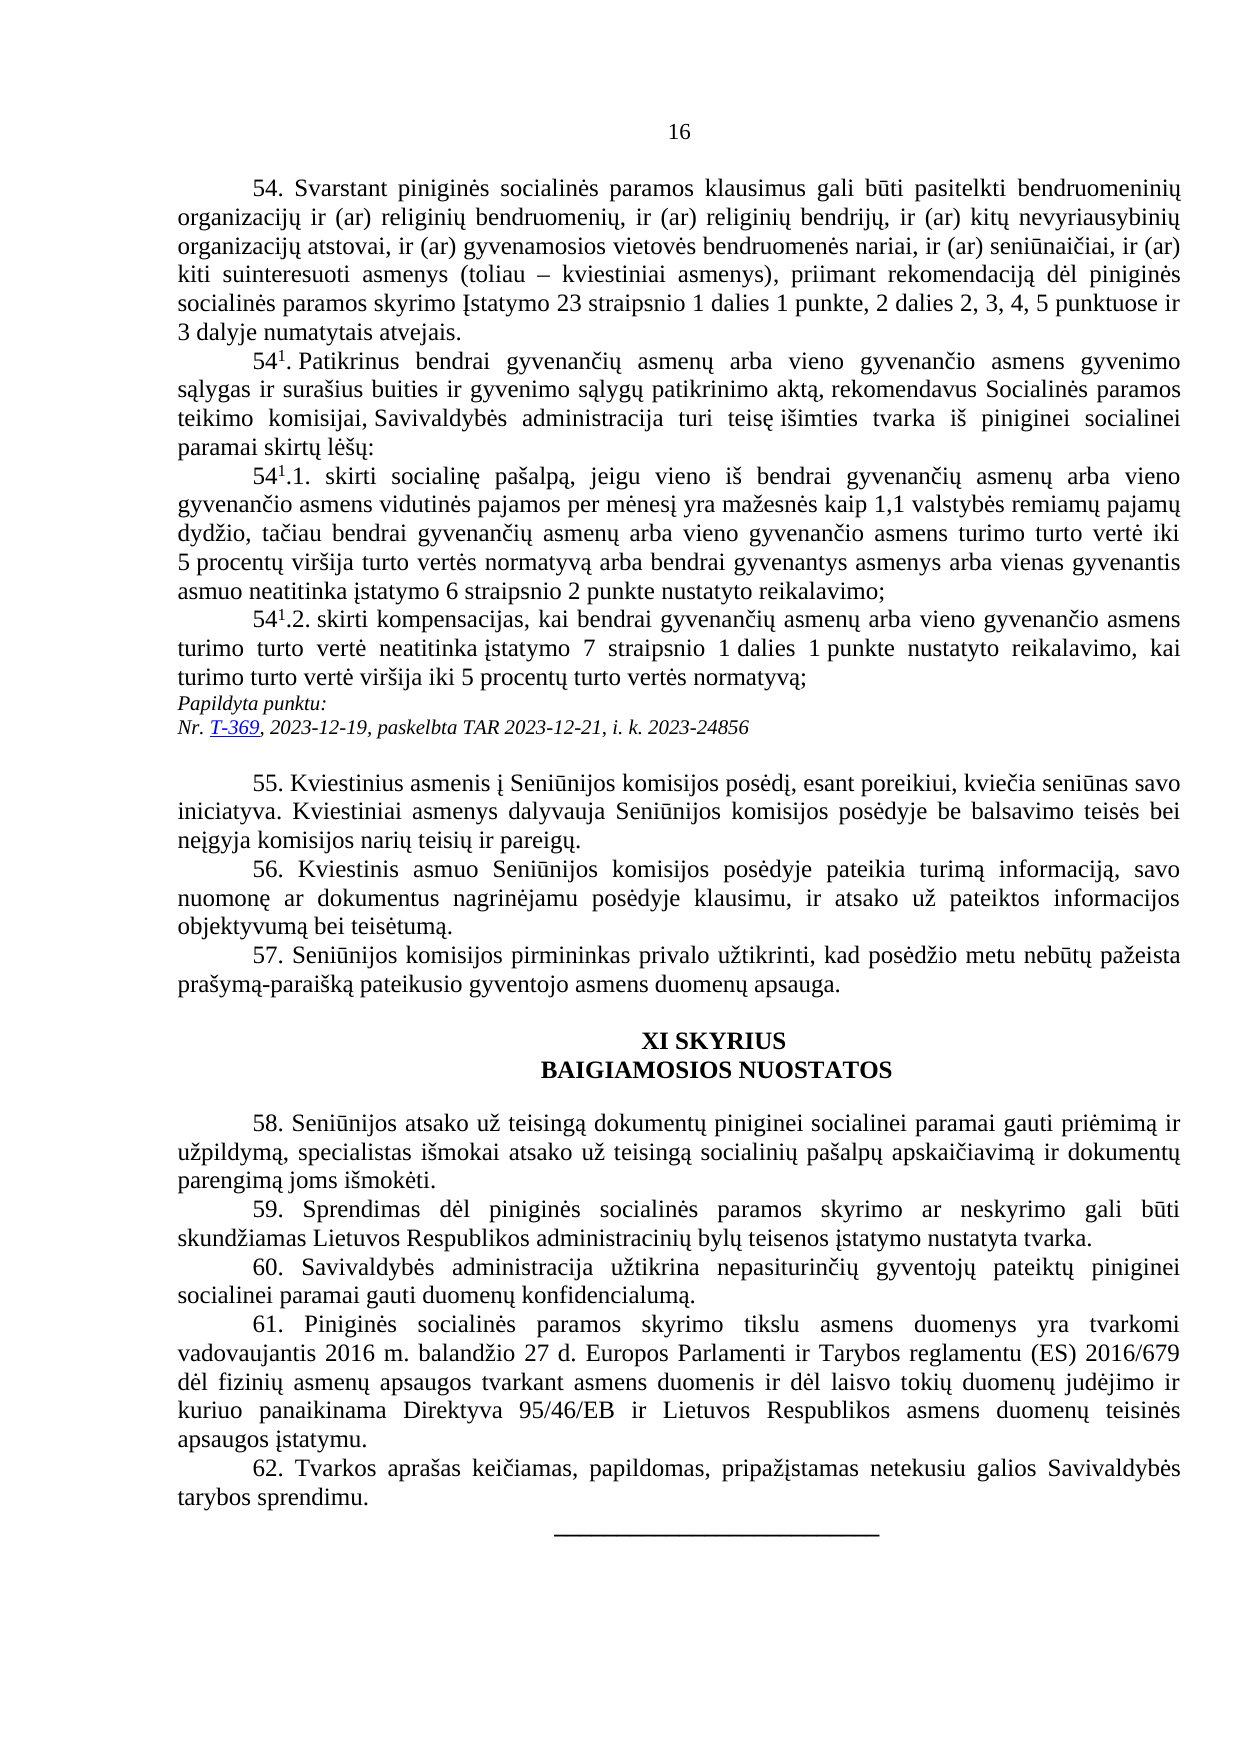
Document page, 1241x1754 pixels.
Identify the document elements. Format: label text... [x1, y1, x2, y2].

text 59. Sprendimas dėl piniginės socialinės paramos skyrimo ar neskyrimo gali būti skundžiamas Lietuvos Respublikos administracinių bylų teisenos įstatymo nustatyta tvarka. [177, 1194, 1181, 1252]
text Nr. T-369, 2023-12-19, paskelbta TAR 2023-12-21, i. k. 2023-24856 [177, 715, 1181, 739]
text 60. Savivaldybės administracija užtikrina nepasiturinčių gyventojų pateiktų piniginei socialinei paramai gauti duomenų konfidencialumą. [177, 1252, 1181, 1309]
text 541. Patikrinus bendrai gyvenančių asmenų arba vieno gyvenančio asmens gyvenimo sąlygas ir surašius buities ir gyvenimo sąlygų patikrinimo aktą, rekomendavus Socialinės paramos teikimo komisijai, Savivaldybės administracija turi teisę išimties tvarka iš piniginei socialinei paramai skirtų lėšų: [177, 346, 1181, 461]
text 541.2. skirti kompensacijas, kai bendrai gyvenančių asmenų arba vieno gyvenančio asmens turimo turto vertė neatitinka įstatymo 7 straipsnio 1 dalies 1 punkte nustatyto reikalavimo, kai turimo turto vertė viršija iki 5 procentų turto vertės normatyvą; [177, 604, 1181, 691]
text 55. Kviestinius asmenis į Seniūnijos komisijos posėdį, esant poreikiui, kviečia seniūnas savo iniciatyva. Kviestiniai asmenys dalyvauja Seniūnijos komisijos posėdyje be balsavimo teisės bei neįgyja komisijos narių teisių ir pareigų. [177, 768, 1181, 854]
text 56. Kviestinis asmuo Seniūnijos komisijos posėdyje pateikia turimą informaciją, savo nuomonę ar dokumentus nagrinėjamu posėdyje klausimu, ir atsako už pateiktos informacijos objektyvumą bei teisėtumą. [177, 854, 1181, 940]
text BAIGIAMOSIOS NUOSTATOS [177, 1055, 1181, 1084]
text 62. Tvarkos aprašas keičiamas, papildomas, pripažįstamas netekusiu galios Savivaldybės tarybos sprendimu. [177, 1453, 1181, 1510]
text XI SKYRIUS [177, 1026, 1181, 1055]
text 61. Piniginės socialinės paramos skyrimo tikslu asmens duomenys yra tvarkomi vadovaujantis 2016 m. balandžio 27 d. Europos Parlamenti ir Tarybos reglamentu (ES) 2016/679 dėl fizinių asmenų apsaugos tvarkant asmens duomenis ir dėl laisvo tokių duomenų judėjimo ir kuriuo panaikinama Direktyva 95/46/EB ir Lietuvos Respublikos asmens duomenų teisinės apsaugos įstatymu. [177, 1309, 1181, 1453]
text 54. Svarstant piniginės socialinės paramos klausimus gali būti pasitelkti bendruomeninių organizacijų ir (ar) religinių bendruomenių, ir (ar) religinių bendrijų, ir (ar) kitų nevyriausybinių organizacijų atstovai, ir (ar) gyvenamosios vietovės bendruomenės nariai, ir (ar) seniūnaičiai, ir (ar) kiti suinteresuoti asmenys (toliau – kviestiniai asmenys), priimant rekomendaciją dėl piniginės socialinės paramos skyrimo Įstatymo 23 straipsnio 1 dalies 1 punkte, 2 dalies 2, 3, 4, 5 punktuose ir 3 dalyje numatytais atvejais. [177, 173, 1181, 346]
text 58. Seniūnijos atsako už teisingą dokumentų piniginei socialinei paramai gauti priėmimą ir užpildymą, specialistas išmokai atsako už teisingą socialinių pašalpų apskaičiavimą ir dokumentų parengimą joms išmokėti. [177, 1108, 1181, 1194]
text 57. Seniūnijos komisijos pirmininkas privalo užtikrinti, kad posėdžio metu nebūtų pažeista prašymą-paraišką pateikusio gyventojo asmens duomenų apsauga. [177, 940, 1181, 998]
text 541.1. skirti socialinę pašalpą, jeigu vieno iš bendrai gyvenančių asmenų arba vieno gyvenančio asmens vidutinės pajamos per mėnesį yra mažesnės kaip 1,1 valstybės remiamų pajamų dydžio, tačiau bendrai gyvenančių asmenų arba vieno gyvenančio asmens turimo turto vertė iki 5 procentų viršija turto vertės normatyvą arba bendrai gyvenantys asmenys arba vienas gyvenantis asmuo neatitinka įstatymo 6 straipsnio 2 punkte nustatyto reikalavimo; [177, 461, 1181, 604]
text __________________________ [177, 1510, 1181, 1539]
text Papildyta punktu: [177, 691, 1181, 715]
